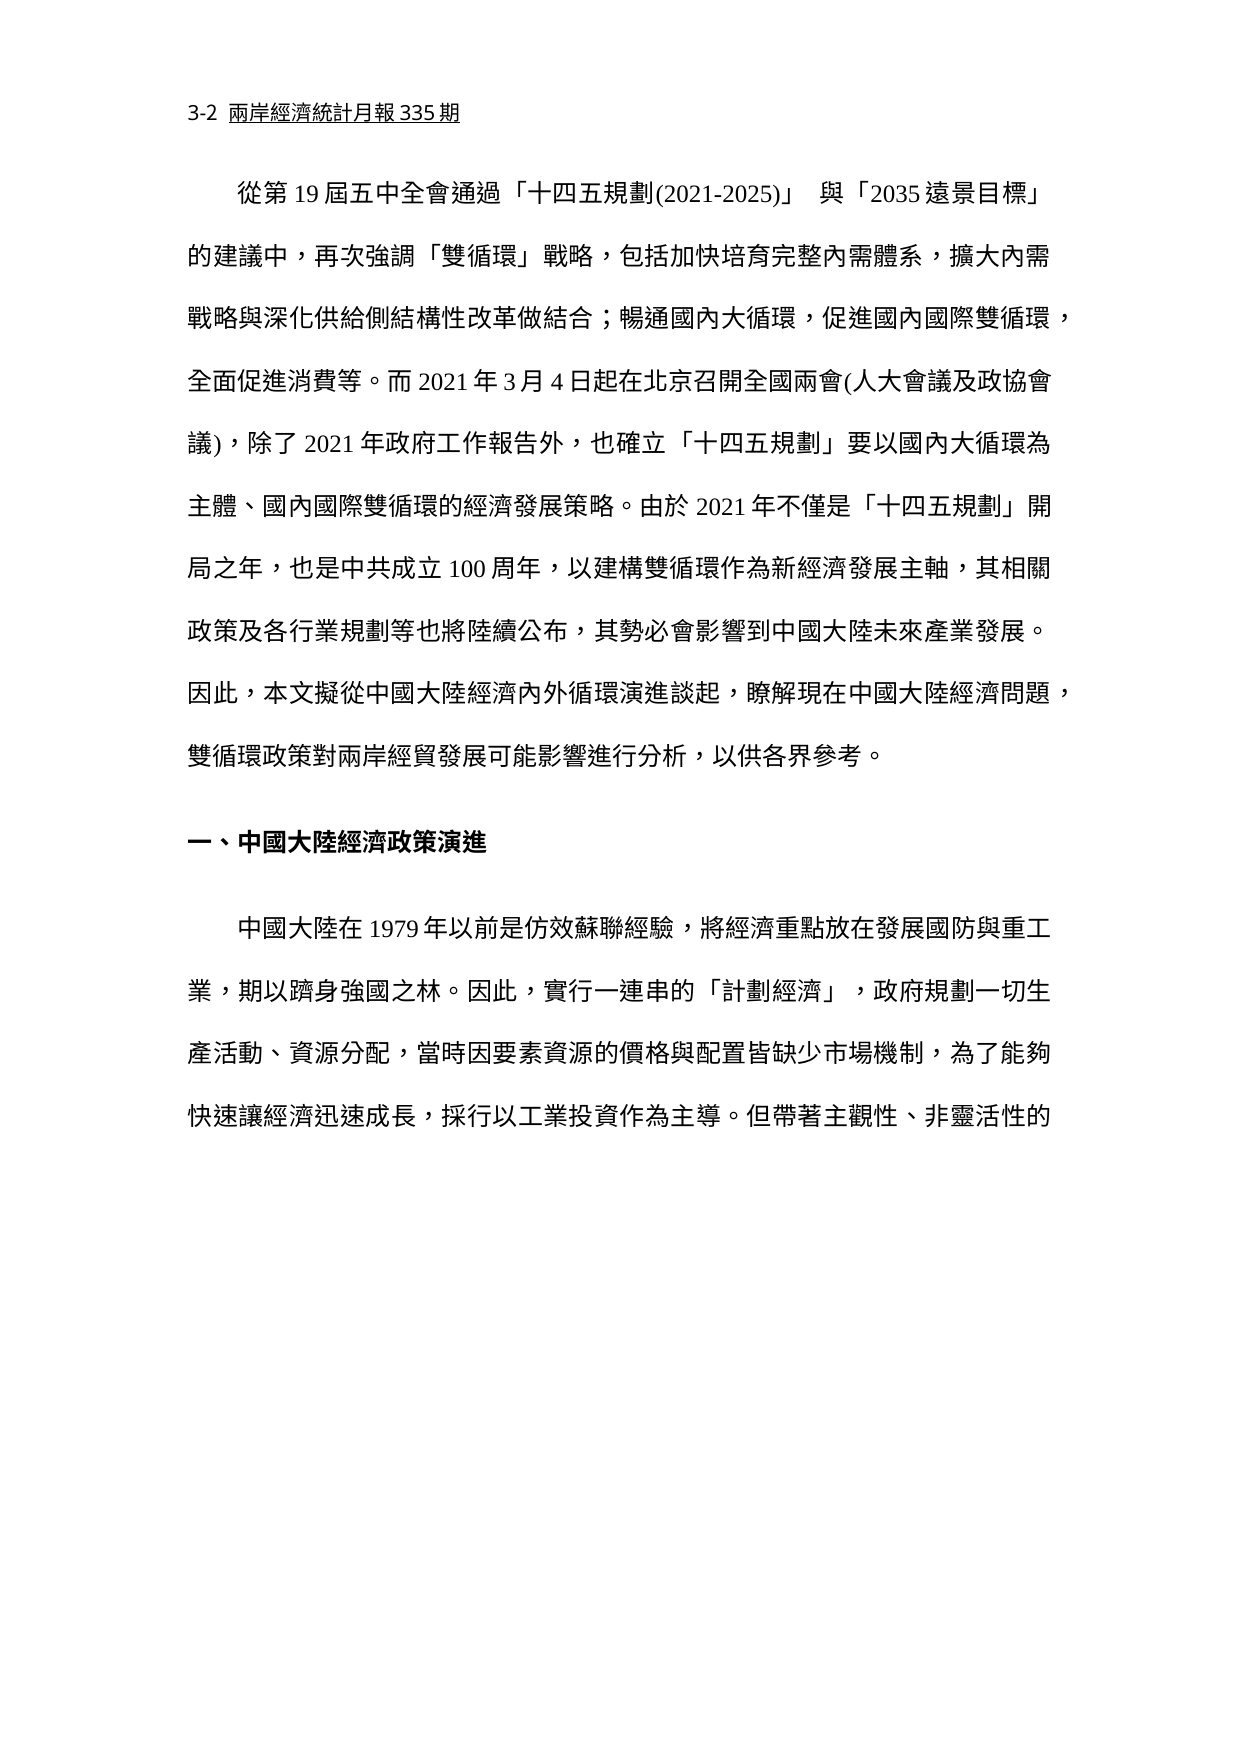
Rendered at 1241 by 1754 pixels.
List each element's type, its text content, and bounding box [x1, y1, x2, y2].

text 一、中國大陸經濟政策演進 [187, 799, 1053, 861]
text 從第19屆五中全會通過「十四五規劃(2021-2025)」 與「2035遠景目標」的建議中，再次強調「雙循環」戰略，包括加快培育完整內需體系，擴大內需戰略與深化供給側結構性改革做結合；暢通國內大循環，促進國內國際雙循環，全面促進消費等。而2021年3月4日起在北京召開全國兩會(人大會議及政協會議)，除了2021年政府工作報告外，也確立「十四五規劃」要以國內大循環為主體、國內國際雙循環的經濟發展策略。由於2021年不僅是「十四五規劃」開局之年，也是中共成立100周年，以建構雙循環作為新經濟發展主軸，其相關政策及各行業規劃等也將陸續公布，其勢必會影響到中國大陸未來產業發展。因此，本文擬從中國大陸經濟內外循環演進談起，瞭解現在中國大陸經濟問題，雙循環政策對兩岸經貿發展可能影響進行分析，以供各界參考。 [187, 150, 1053, 775]
text 中國大陸在1979年以前是仿效蘇聯經驗，將經濟重點放在發展國防與重工業，期以躋身強國之林。因此，實行一連串的「計劃經濟」，政府規劃一切生產活動、資源分配，當時因要素資源的價格與配置皆缺少市場機制，為了能夠快速讓經濟迅速成長，採行以工業投資作為主導。但帶著主觀性、非靈活性的 [187, 885, 1053, 1135]
